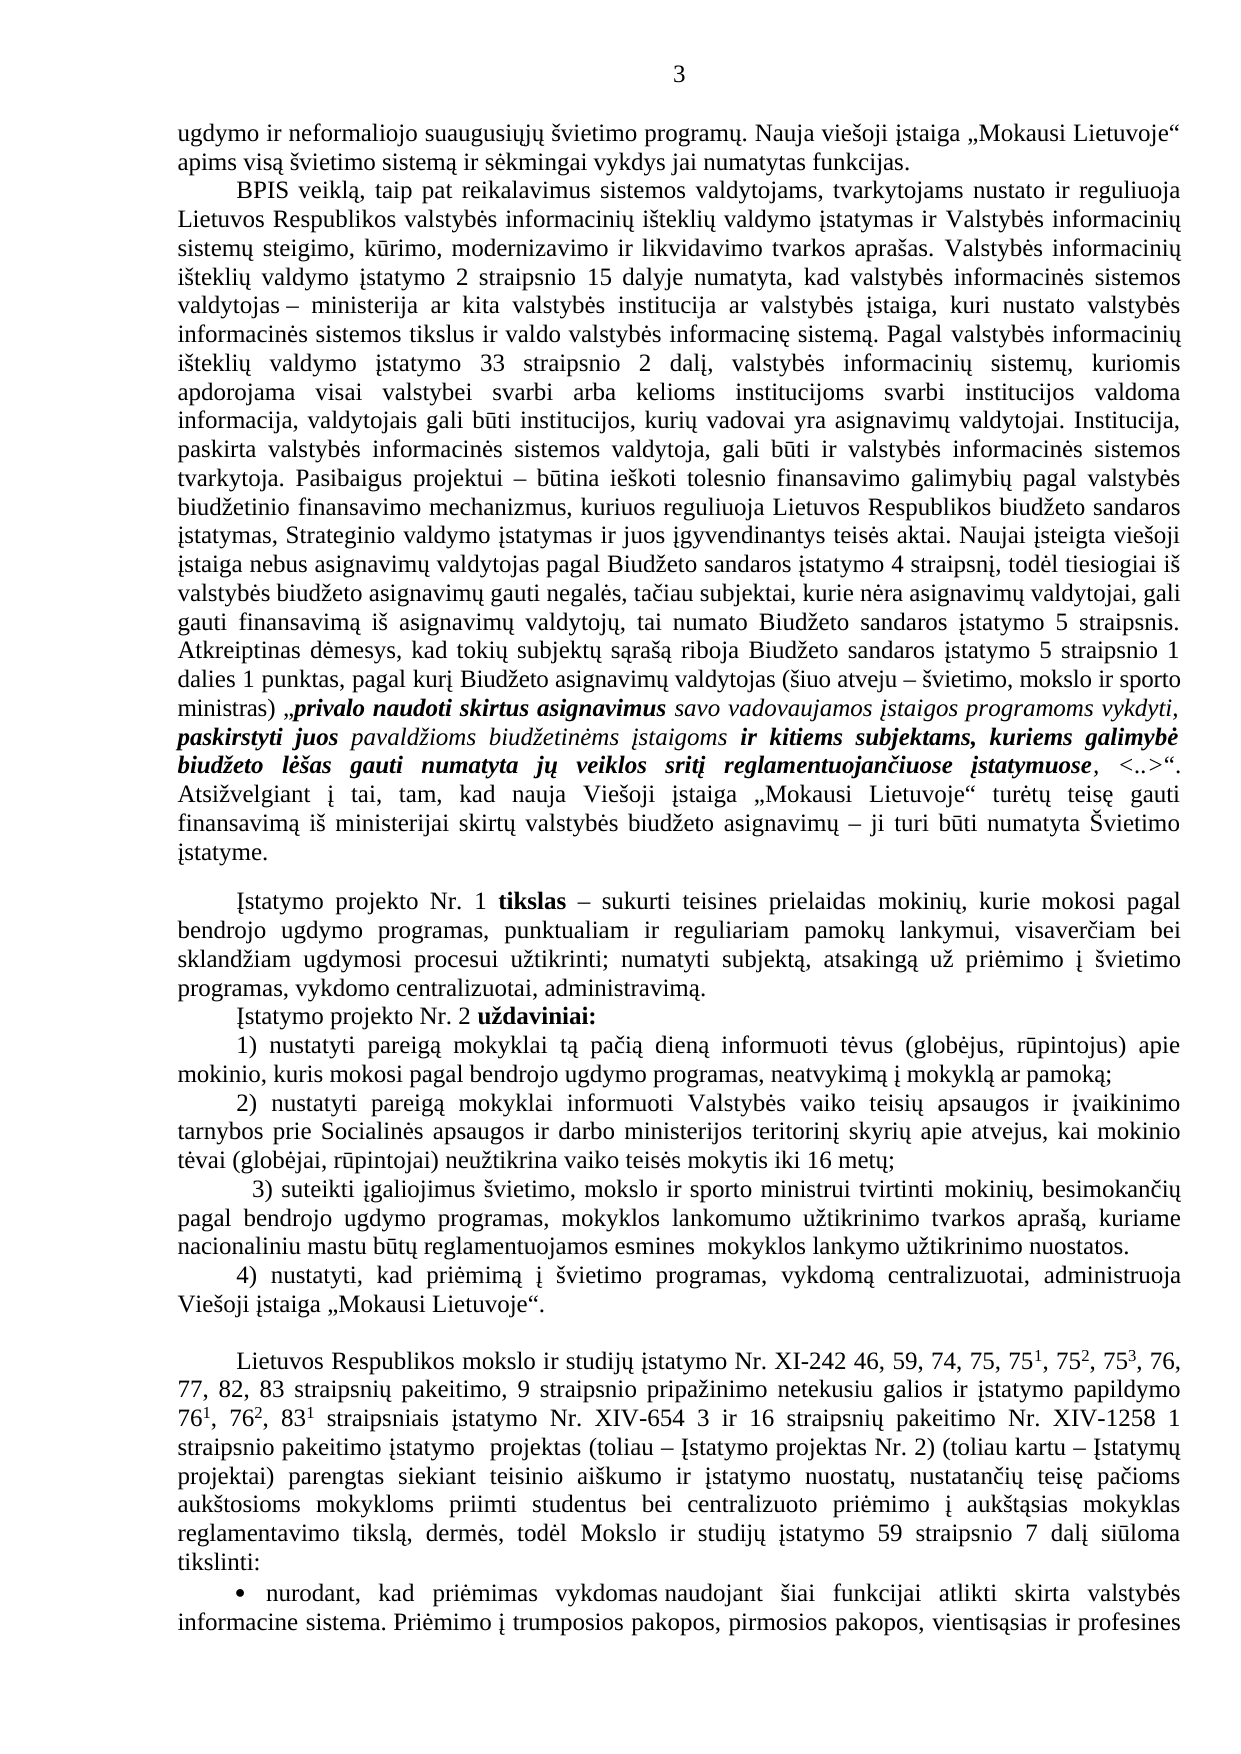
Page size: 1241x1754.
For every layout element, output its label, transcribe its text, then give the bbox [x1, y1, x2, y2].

text Lietuvos Respublikos mokslo ir studijų įstatymo Nr. XI-242 46, 59, 74, 75, 751, 752, 753, 76, 77, 82, 83 straipsnių pakeitimo, 9 straipsnio pripažinimo netekusiu galios ir įstatymo papildymo 761, 762, 831 straipsniais įstatymo Nr. XIV-654 3 ir 16 straipsnių pakeitimo Nr. XIV-1258 1 straipsnio pakeitimo įstatymo projektas (toliau – Įstatymo projektas Nr. 2) (toliau kartu – Įstatymų projektai) parengtas siekiant teisinio aiškumo ir įstatymo nuostatų, nustatančių teisę pačioms aukštosioms mokykloms priimti studentus bei centralizuoto priėmimo į aukštąsias mokyklas reglamentavimo tikslą, dermės, todėl Mokslo ir studijų įstatymo 59 straipsnio 7 dalį siūloma tikslinti: [177, 1346, 1181, 1576]
text 3) suteikti įgaliojimus švietimo, mokslo ir sporto ministrui tvirtinti mokinių, besimokančių pagal bendrojo ugdymo programas, mokyklos lankomumo užtikrinimo tvarkos aprašą, kuriame nacionaliniu mastu būtų reglamentuojamos esmines mokyklos lankymo užtikrinimo nuostatos. [177, 1174, 1181, 1260]
text 2) nustatyti pareigą mokyklai informuoti Valstybės vaiko teisių apsaugos ir įvaikinimo tarnybos prie Socialinės apsaugos ir darbo ministerijos teritorinį skyrių apie atvejus, kai mokinio tėvai (globėjai, rūpintojai) neužtikrina vaiko teisės mokytis iki 16 metų; [177, 1088, 1181, 1174]
text BPIS veiklą, taip pat reikalavimus sistemos valdytojams, tvarkytojams nustato ir reguliuoja Lietuvos Respublikos valstybės informacinių išteklių valdymo įstatymas ir Valstybės informacinių sistemų steigimo, kūrimo, modernizavimo ir likvidavimo tvarkos aprašas. Valstybės informacinių išteklių valdymo įstatymo 2 straipsnio 15 dalyje numatyta, kad valstybės informacinės sistemos valdytojas – ministerija ar kita valstybės institucija ar valstybės įstaiga, kuri nustato valstybės informacinės sistemos tikslus ir valdo valstybės informacinę sistemą. Pagal valstybės informacinių išteklių valdymo įstatymo 33 straipsnio 2 dalį, valstybės informacinių sistemų, kuriomis apdorojama visai valstybei svarbi arba kelioms institucijoms svarbi institucijos valdoma informacija, valdytojais gali būti institucijos, kurių vadovai yra asignavimų valdytojai. Institucija, paskirta valstybės informacinės sistemos valdytoja, gali būti ir valstybės informacinės sistemos tvarkytoja. Pasibaigus projektui – būtina ieškoti tolesnio finansavimo galimybių pagal valstybės biudžetinio finansavimo mechanizmus, kuriuos reguliuoja Lietuvos Respublikos biudžeto sandaros įstatymas, Strateginio valdymo įstatymas ir juos įgyvendinantys teisės aktai. Naujai įsteigta viešoji įstaiga nebus asignavimų valdytojas pagal Biudžeto sandaros įstatymo 4 straipsnį, todėl tiesiogiai iš valstybės biudžeto asignavimų gauti negalės, tačiau subjektai, kurie nėra asignavimų valdytojai, gali gauti finansavimą iš asignavimų valdytojų, tai numato Biudžeto sandaros įstatymo 5 straipsnis. Atkreiptinas dėmesys, kad tokių subjektų sąrašą riboja Biudžeto sandaros įstatymo 5 straipsnio 1 dalies 1 punktas, pagal kurį Biudžeto asignavimų valdytojas (šiuo atveju – švietimo, mokslo ir sporto ministras) „privalo naudoti skirtus asignavimus savo vadovaujamos įstaigos programoms vykdyti, paskirstyti juos pavaldžioms biudžetinėms įstaigoms ir kitiems subjektams, kuriems galimybė biudžeto lėšas gauti numatyta jų veiklos sritį reglamentuojančiuose įstatymuose, <..>“. Atsižvelgiant į tai, tam, kad nauja Viešoji įstaiga „Mokausi Lietuvoje“ turėtų teisę gauti finansavimą iš ministerijai skirtų valstybės biudžeto asignavimų – ji turi būti numatyta Švietimo įstatyme. [177, 176, 1181, 866]
text Įstatymo projekto Nr. 2 uždaviniai: [177, 1001, 1181, 1030]
text Įstatymo projekto Nr. 1 tikslas – sukurti teisines prielaidas mokinių, kurie mokosi pagal bendrojo ugdymo programas, punktualiam ir reguliariam pamokų lankymui, visaverčiam bei sklandžiam ugdymosi procesui užtikrinti; numatyti subjektą, atsakingą už priėmimo į švietimo programas, vykdomo centralizuotai, administravimą. [177, 886, 1181, 1001]
list nurodant, kad priėmimas vykdomas naudojant šiai funkcijai atlikti skirta valstybės informacine sistema. Priėmimo į trumposios pakopos, pirmosios pakopos, vientisąsias ir profesines [177, 1578, 1181, 1635]
text 4) nustatyti, kad priėmimą į švietimo programas, vykdomą centralizuotai, administruoja Viešoji įstaiga „Mokausi Lietuvoje“. [177, 1260, 1181, 1318]
text 1) nustatyti pareigą mokyklai tą pačią dieną informuoti tėvus (globėjus, rūpintojus) apie mokinio, kuris mokosi pagal bendrojo ugdymo programas, neatvykimą į mokyklą ar pamoką; [177, 1030, 1181, 1088]
text ugdymo ir neformaliojo suaugusiųjų švietimo programų. Nauja viešoji įstaiga „Mokausi Lietuvoje“ apims visą švietimo sistemą ir sėkmingai vykdys jai numatytas funkcijas. [177, 118, 1181, 176]
